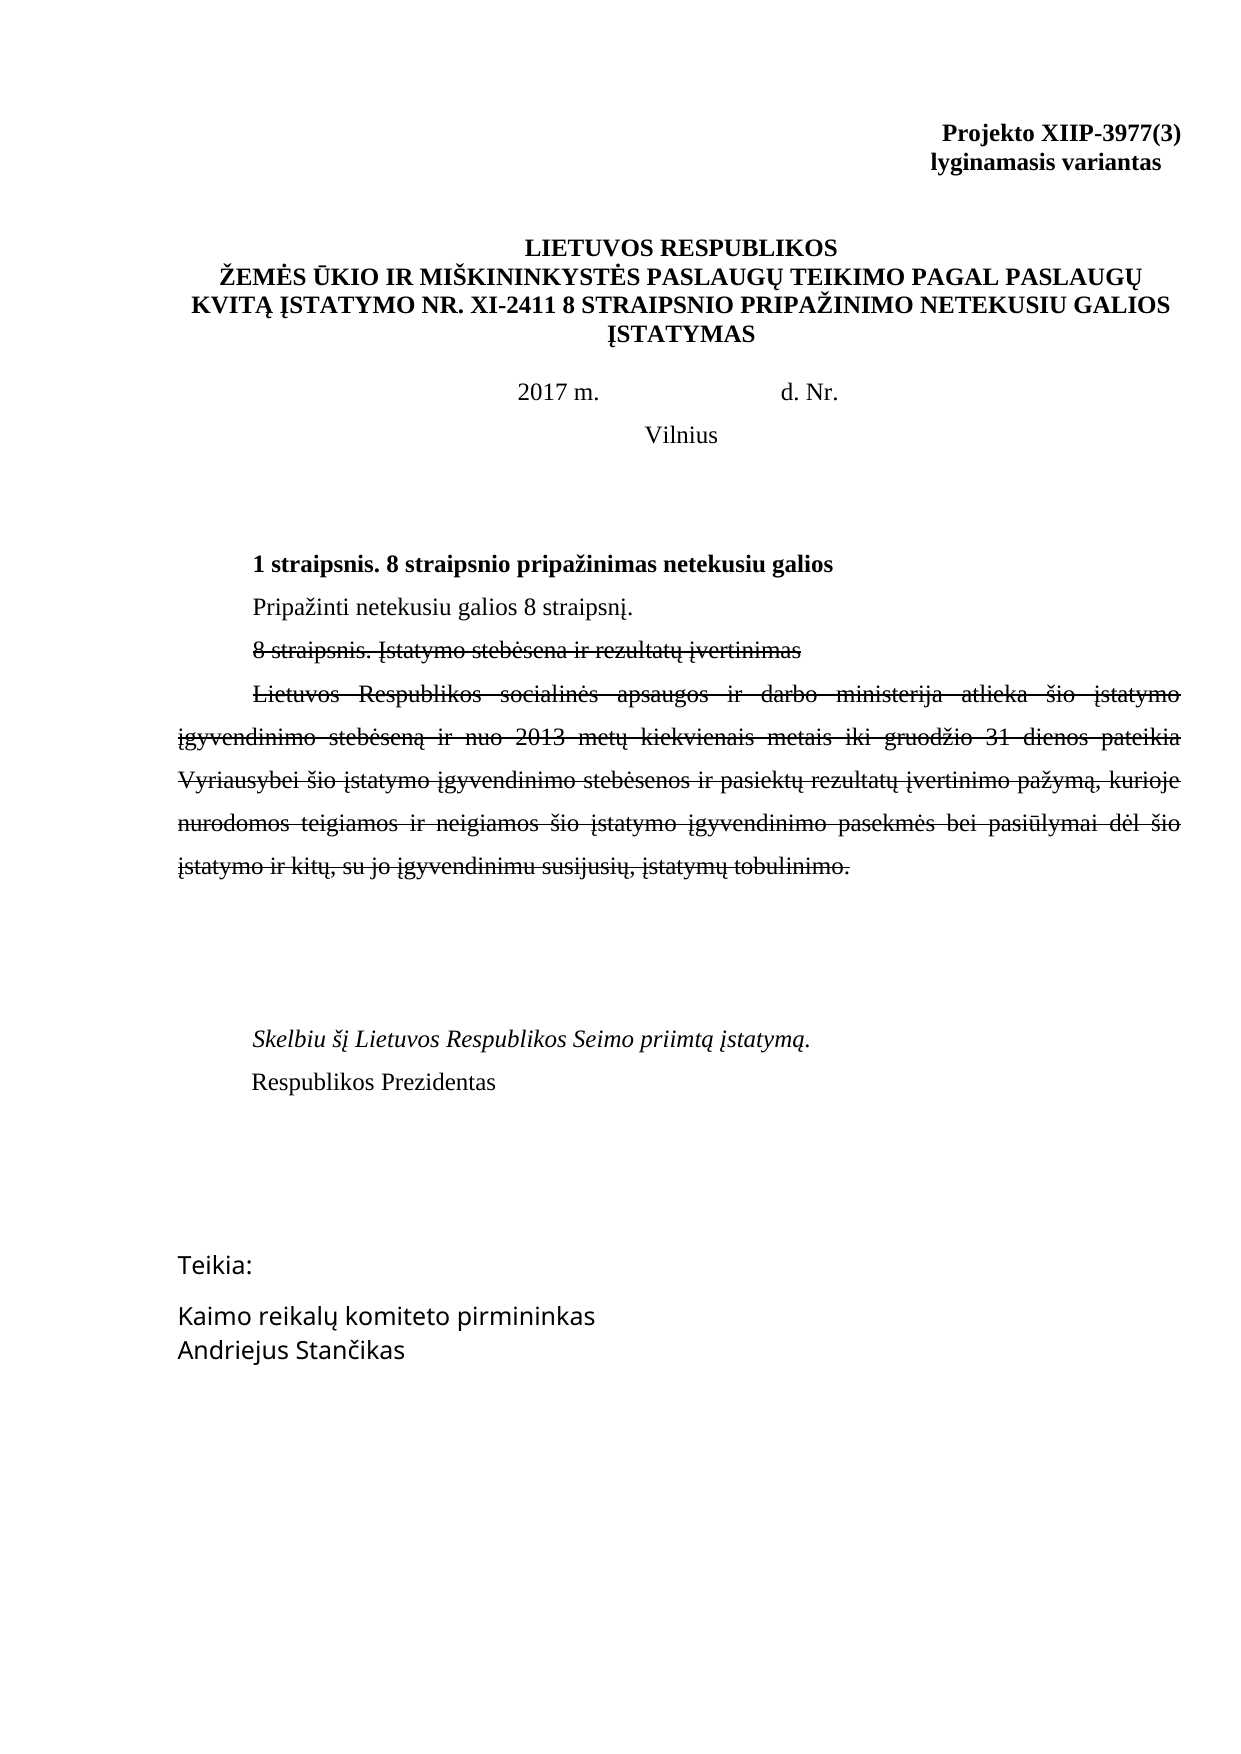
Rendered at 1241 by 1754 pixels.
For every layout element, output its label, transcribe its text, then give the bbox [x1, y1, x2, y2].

text Teikia: [177, 1247, 1181, 1281]
text lyginamasis variantas [930, 147, 1181, 176]
text žemės ūkio ir miškininkystės paslaugų teikimo pagal paslaugų kvitą įstatymo Nr. XI-2411 8 STRAIPSNIo PRIPAŽINIMO NETEKUSIU GALIOS [177, 262, 1185, 319]
text įstatymas [177, 319, 1185, 348]
text Respublikos Prezidentas [177, 1067, 1181, 1096]
text Pripažinti netekusiu galios 8 straipsnį. [177, 592, 1181, 621]
text Lietuvos Respublikos socialinės apsaugos ir darbo ministerija atlieka šio įstatymo įgyvendinimo stebėseną ir nuo 2013 metų kiekvienais metais iki gruodžio 31 dienos pateikia Vyriausybei šio įstatymo įgyvendinimo stebėsenos ir pasiektų rezultatų įvertinimo pažymą, kurioje nurodomos teigiamos ir neigiamos šio įstatymo įgyvendinimo pasekmės bei pasiūlymai dėl šio įstatymo ir kitų, su jo įgyvendinimu susijusių, įstatymų tobulinimo. [177, 679, 1181, 737]
text LIETUVOS RESPUBLIKOS [177, 233, 1185, 262]
text Projekto XIIP-3977(3) [177, 118, 1181, 147]
text 1 straipsnis. 8 straipsnio pripažinimas netekusiu galios [177, 549, 1181, 578]
text Skelbiu šį Lietuvos Respublikos Seimo priimtą įstatymą. [177, 1024, 1181, 1052]
text Lietuvos Respublikos socialinės apsaugos ir darbo ministerija atlieka šio įstatymo įgyvendinimo stebėseną ir nuo 2013 metų kiekvienais metais iki gruodžio 31 dienos pateikia Vyriausybei šio įstatymo įgyvendinimo stebėsenos ir pasiektų rezultatų įvertinimo pažymą, kurioje nurodomos teigiamos ir neigiamos šio įstatymo įgyvendinimo pasekmės bei pasiūlymai dėl šio įstatymo ir kitų, su jo įgyvendinimu susijusių, įstatymų tobulinimo. [177, 825, 1181, 880]
text Lietuvos Respublikos socialinės apsaugos ir darbo ministerija atlieka šio įstatymo įgyvendinimo stebėseną ir nuo 2013 metų kiekvienais metais iki gruodžio 31 dienos pateikia Vyriausybei šio įstatymo įgyvendinimo stebėsenos ir pasiektų rezultatų įvertinimo pažymą, kurioje nurodomos teigiamos ir neigiamos šio įstatymo įgyvendinimo pasekmės bei pasiūlymai dėl šio įstatymo ir kitų, su jo įgyvendinimu susijusių, įstatymų tobulinimo. [177, 782, 1181, 824]
text Kaimo reikalų komiteto pirmininkas Andriejus Stančikas [177, 1298, 1181, 1366]
text 8 straipsnis. Įstatymo stebėsena ir rezultatų įvertinimas [177, 636, 1181, 664]
text Lietuvos Respublikos socialinės apsaugos ir darbo ministerija atlieka šio įstatymo įgyvendinimo stebėseną ir nuo 2013 metų kiekvienais metais iki gruodžio 31 dienos pateikia Vyriausybei šio įstatymo įgyvendinimo stebėsenos ir pasiektų rezultatų įvertinimo pažymą, kurioje nurodomos teigiamos ir neigiamos šio įstatymo įgyvendinimo pasekmės bei pasiūlymai dėl šio įstatymo ir kitų, su jo įgyvendinimu susijusių, įstatymų tobulinimo. [177, 738, 1181, 781]
text 2017 m. d. Nr. Vilnius [177, 377, 1185, 449]
